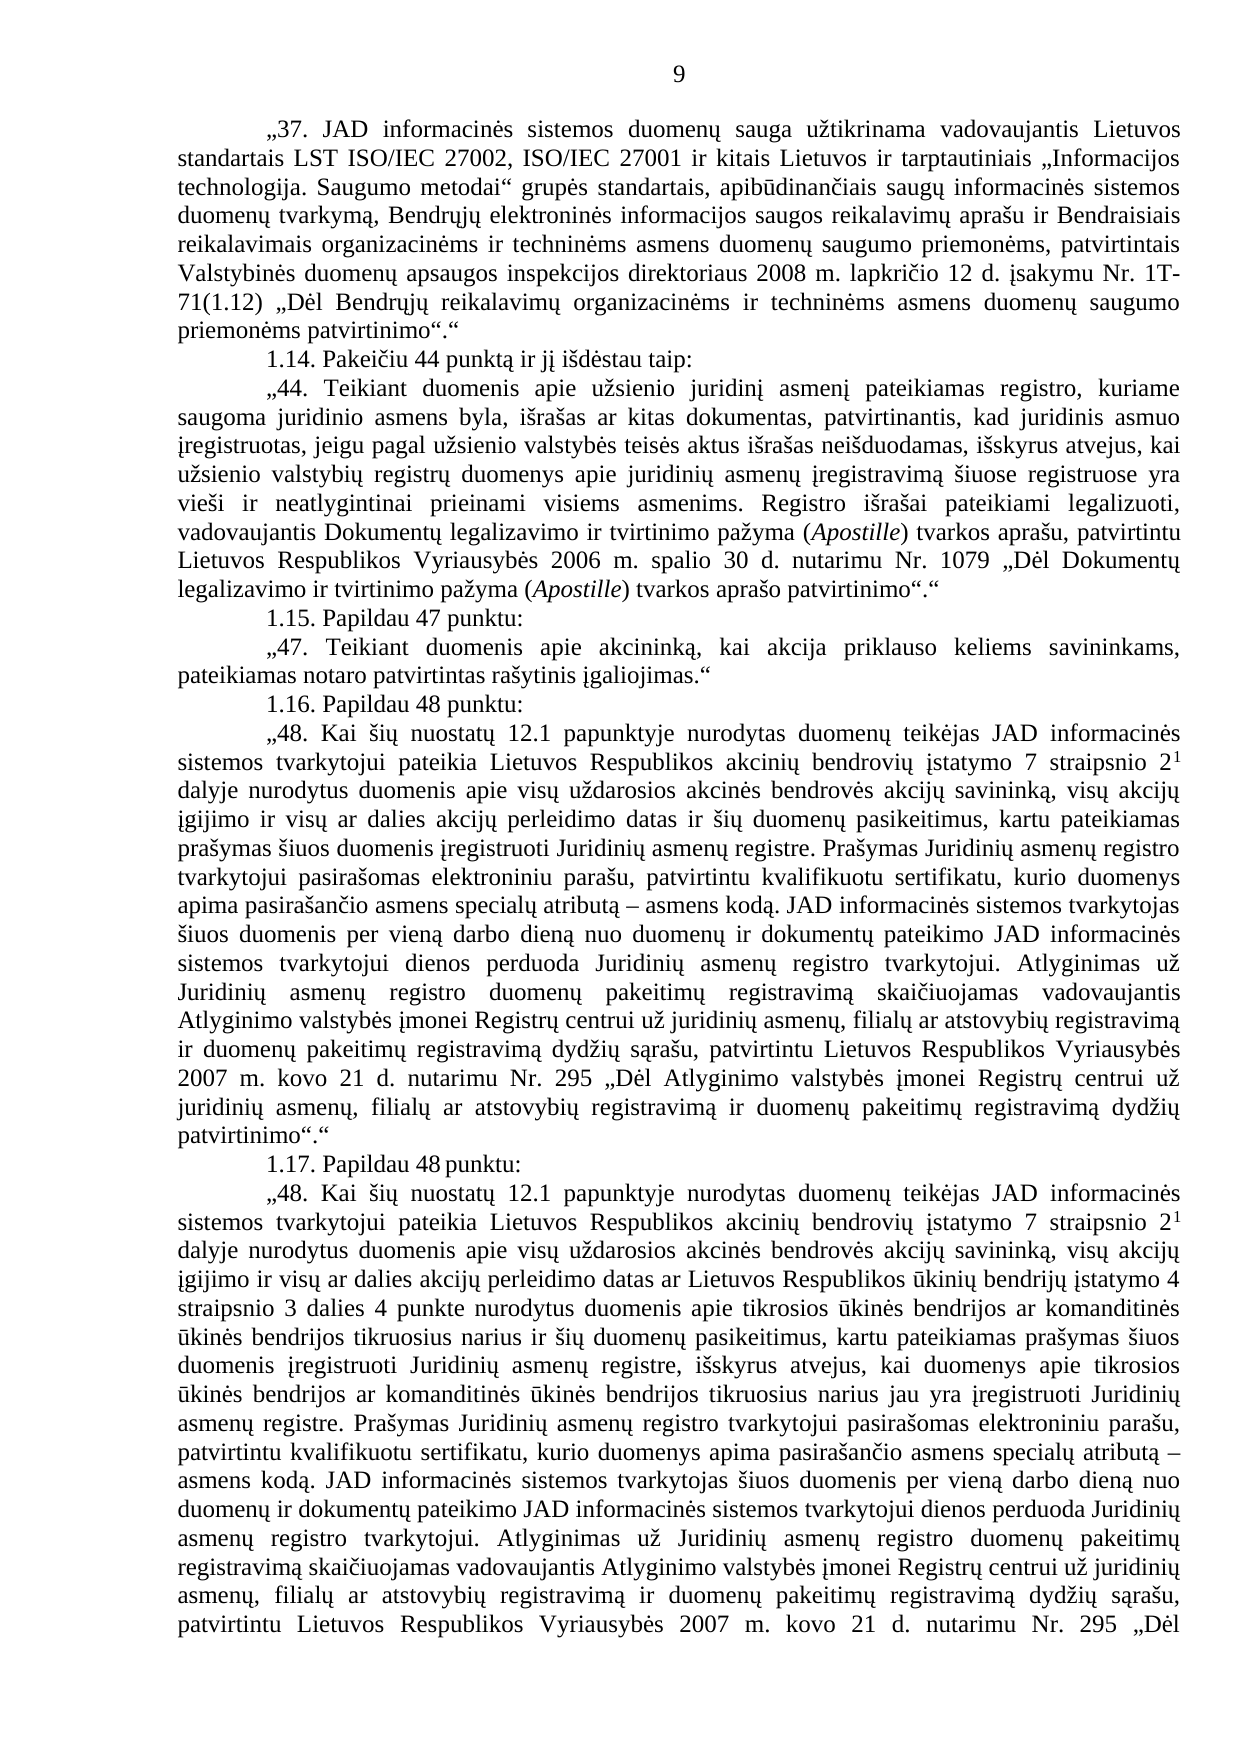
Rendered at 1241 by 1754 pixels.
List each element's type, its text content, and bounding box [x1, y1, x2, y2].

text 1.14. Pakeičiu 44 punktą ir jį išdėstau taip: [177, 344, 1181, 373]
text 1.15. Papildau 47 punktu: [177, 603, 1181, 632]
text „48. Kai šių nuostatų 12.1 papunktyje nurodytas duomenų teikėjas JAD informacinės sistemos tvarkytojui pateikia Lietuvos Respublikos akcinių bendrovių įstatymo 7 straipsnio 21 dalyje nurodytus duomenis apie visų uždarosios akcinės bendrovės akcijų savininką, visų akcijų įgijimo ir visų ar dalies akcijų perleidimo datas ir šių duomenų pasikeitimus, kartu pateikiamas prašymas šiuos duomenis įregistruoti Juridinių asmenų registre. Prašymas Juridinių asmenų registro tvarkytojui pasirašomas elektroniniu parašu, patvirtintu kvalifikuotu sertifikatu, kurio duomenys apima pasirašančio asmens specialų atributą – asmens kodą. JAD informacinės sistemos tvarkytojas šiuos duomenis per vieną darbo dieną nuo duomenų ir dokumentų pateikimo JAD informacinės sistemos tvarkytojui dienos perduoda Juridinių asmenų registro tvarkytojui. Atlyginimas už Juridinių asmenų registro duomenų pakeitimų registravimą skaičiuojamas vadovaujantis Atlyginimo valstybės įmonei Registrų centrui už juridinių asmenų, filialų ar atstovybių registravimą ir duomenų pakeitimų registravimą dydžių sąrašu, patvirtintu Lietuvos Respublikos Vyriausybės 2007 m. kovo 21 d. nutarimu Nr. 295 „Dėl Atlyginimo valstybės įmonei Registrų centrui už juridinių asmenų, filialų ar atstovybių registravimą ir duomenų pakeitimų registravimą dydžių patvirtinimo“.“ [177, 718, 1181, 1149]
text „44. Teikiant duomenis apie užsienio juridinį asmenį pateikiamas registro, kuriame saugoma juridinio asmens byla, išrašas ar kitas dokumentas, patvirtinantis, kad juridinis asmuo įregistruotas, jeigu pagal užsienio valstybės teisės aktus išrašas neišduodamas, išskyrus atvejus, kai užsienio valstybių registrų duomenys apie juridinių asmenų įregistravimą šiuose registruose yra vieši ir neatlygintinai prieinami visiems asmenims. Registro išrašai pateikiami legalizuoti, vadovaujantis Dokumentų legalizavimo ir tvirtinimo pažyma (Apostille) tvarkos aprašu, patvirtintu Lietuvos Respublikos Vyriausybės 2006 m. spalio 30 d. nutarimu Nr. 1079 „Dėl Dokumentų legalizavimo ir tvirtinimo pažyma (Apostille) tvarkos aprašo patvirtinimo“.“ [177, 373, 1181, 603]
text „37. JAD informacinės sistemos duomenų sauga užtikrinama vadovaujantis Lietuvos standartais LST ISO/IEC 27002, ISO/IEC 27001 ir kitais Lietuvos ir tarptautiniais „Informacijos technologija. Saugumo metodai“ grupės standartais, apibūdinančiais saugų informacinės sistemos duomenų tvarkymą, Bendrųjų elektroninės informacijos saugos reikalavimų aprašu ir Bendraisiais reikalavimais organizacinėms ir techninėms asmens duomenų saugumo priemonėms, patvirtintais Valstybinės duomenų apsaugos inspekcijos direktoriaus 2008 m. lapkričio 12 d. įsakymu Nr. 1T-71(1.12) „Dėl Bendrųjų reikalavimų organizacinėms ir techninėms asmens duomenų saugumo priemonėms patvirtinimo“.“ [177, 114, 1181, 344]
text „47. Teikiant duomenis apie akcininką, kai akcija priklauso keliems savininkams, pateikiamas notaro patvirtintas rašytinis įgaliojimas.“ [177, 632, 1181, 689]
text 1.16. Papildau 48 punktu: [177, 689, 1181, 718]
text 1.17. Papildau 48 punktu: [177, 1149, 1181, 1178]
text „48. Kai šių nuostatų 12.1 papunktyje nurodytas duomenų teikėjas JAD informacinės sistemos tvarkytojui pateikia Lietuvos Respublikos akcinių bendrovių įstatymo 7 straipsnio 21 dalyje nurodytus duomenis apie visų uždarosios akcinės bendrovės akcijų savininką, visų akcijų įgijimo ir visų ar dalies akcijų perleidimo datas ar Lietuvos Respublikos ūkinių bendrijų įstatymo 4 straipsnio 3 dalies 4 punkte nurodytus duomenis apie tikrosios ūkinės bendrijos ar komanditinės ūkinės bendrijos tikruosius narius ir šių duomenų pasikeitimus, kartu pateikiamas prašymas šiuos duomenis įregistruoti Juridinių asmenų registre, išskyrus atvejus, kai duomenys apie tikrosios ūkinės bendrijos ar komanditinės ūkinės bendrijos tikruosius narius jau yra įregistruoti Juridinių asmenų registre. Prašymas Juridinių asmenų registro tvarkytojui pasirašomas elektroniniu parašu, patvirtintu kvalifikuotu sertifikatu, kurio duomenys apima pasirašančio asmens specialų atributą – asmens kodą. JAD informacinės sistemos tvarkytojas šiuos duomenis per vieną darbo dieną nuo duomenų ir dokumentų pateikimo JAD informacinės sistemos tvarkytojui dienos perduoda Juridinių asmenų registro tvarkytojui. Atlyginimas už Juridinių asmenų registro duomenų pakeitimų registravimą skaičiuojamas vadovaujantis Atlyginimo valstybės įmonei Registrų centrui už juridinių asmenų, filialų ar atstovybių registravimą ir duomenų pakeitimų registravimą dydžių sąrašu, patvirtintu Lietuvos Respublikos Vyriausybės 2007 m. kovo 21 d. nutarimu Nr. 295 „Dėl [177, 1178, 1181, 1638]
